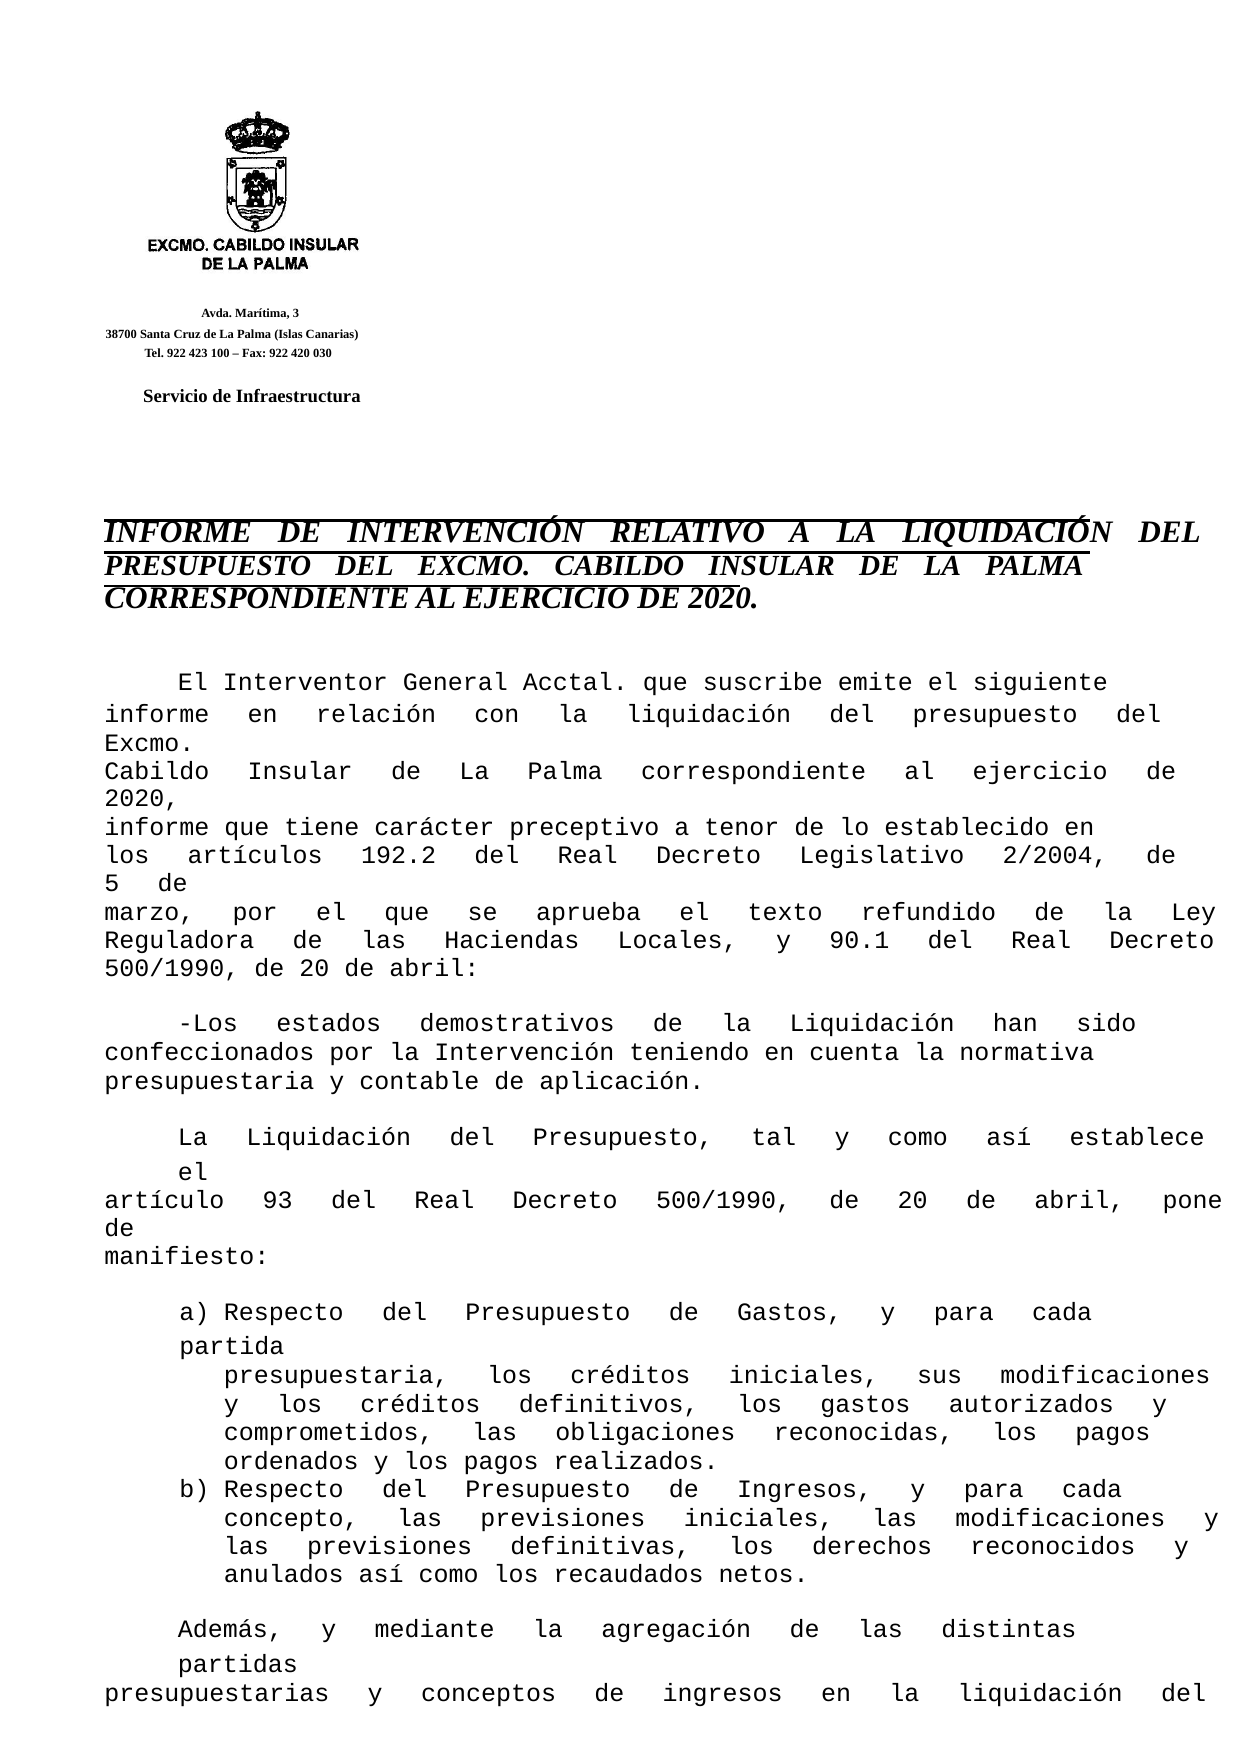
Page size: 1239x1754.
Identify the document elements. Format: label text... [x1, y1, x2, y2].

text Avda. Marítima, 3 [201, 298, 1225, 323]
text manifiesto: [104, 1242, 1225, 1270]
text PRESUPUESTO DEL EXCMO. CABILDO INSULAR DE LA PALMA [104, 549, 1225, 582]
text marzo, por el que se aprueba el texto refundido de la Ley [104, 897, 1225, 926]
text b) Respecto del Presupuesto de Ingresos, y para cada [179, 1475, 1225, 1503]
text Reguladora de las Haciendas Locales, y 90.1 del Real Decreto [104, 926, 1225, 954]
text CORRESPONDIENTE AL EJERCICIO DE 2020. [104, 582, 1225, 615]
text anulados así como los recaudados netos. [223, 1560, 1225, 1588]
text presupuestaria, los créditos iniciales, sus modificaciones [223, 1362, 1225, 1389]
text informe en relación con la liquidación del presupuesto del Excmo. [104, 699, 1225, 757]
text los artículos 192.2 del Real Decreto Legislativo 2/2004, de 5 de [104, 842, 1225, 897]
text presupuestarias y conceptos de ingresos en la liquidación del [104, 1679, 1225, 1707]
text comprometidos, las obligaciones reconocidas, los pagos [223, 1418, 1225, 1446]
text artículo 93 del Real Decreto 500/1990, de 20 de abril, pone de [104, 1187, 1225, 1242]
text las previsiones definitivas, los derechos reconocidos y [223, 1532, 1225, 1560]
text La Liquidación del Presupuesto, tal y como así establece el [178, 1117, 1225, 1187]
picture [129, 106, 370, 295]
text El Interventor General Acctal. que suscribe emite el siguiente [178, 660, 1225, 699]
text ordenados y los pagos realizados. [223, 1446, 1225, 1475]
text concepto, las previsiones iniciales, las modificaciones y [223, 1503, 1225, 1532]
text 500/1990, de 20 de abril: [104, 954, 1225, 982]
text informe que tiene carácter preceptivo a tenor de lo establecido en [104, 812, 1225, 842]
text 38700 Santa Cruz de La Palma (Islas Canarias) [105, 323, 1225, 342]
text Tel. 922 423 100 – Fax: 922 420 030 [144, 342, 1225, 362]
text Cabildo Insular de La Palma correspondiente al ejercicio de 2020, [104, 757, 1225, 812]
text -Los estados demostrativos de la Liquidación han sido [178, 1004, 1225, 1038]
text confeccionados por la Intervención teniendo en cuenta la normativa [104, 1038, 1225, 1066]
text a) Respecto del Presupuesto de Gastos, y para cada partida [179, 1292, 1225, 1362]
text Además, y mediante la agregación de las distintas partidas [178, 1610, 1225, 1679]
text Servicio de Infraestructura [104, 384, 1225, 407]
text INFORME DE INTERVENCIÓN RELATIVO A LA LIQUIDACIÓN DEL [104, 518, 1225, 549]
text y los créditos definitivos, los gastos autorizados y [223, 1389, 1225, 1418]
text presupuestaria y contable de aplicación. [104, 1066, 1225, 1095]
